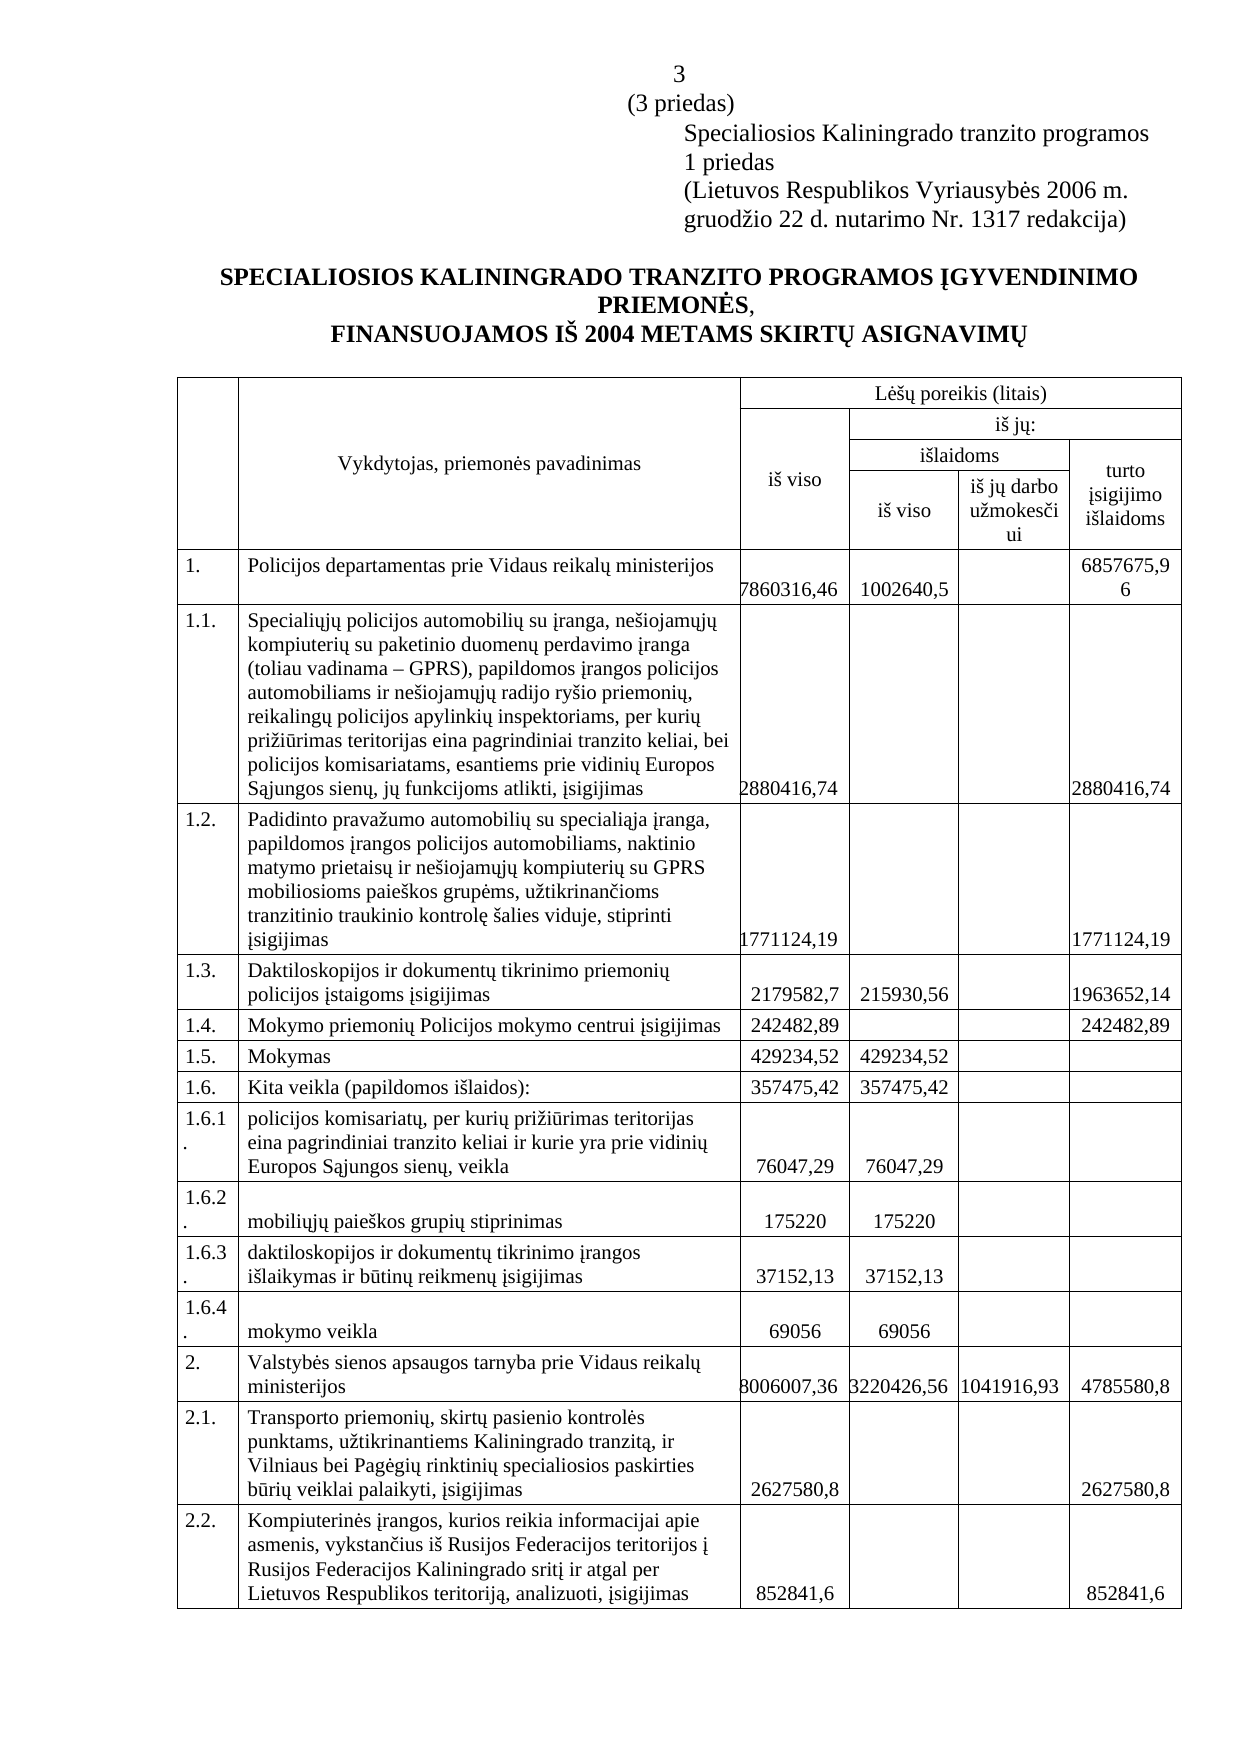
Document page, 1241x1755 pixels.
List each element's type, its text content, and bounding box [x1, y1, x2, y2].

table_cell turto įsigijimo išlaidoms [1070, 440, 1181, 549]
table_cell [1070, 1182, 1181, 1236]
table_cell [1070, 1072, 1181, 1102]
table_cell iš jų darbo užmokesčiui [959, 471, 1069, 549]
table_cell mobiliųjų paieškos grupių stiprinimas [239, 1182, 740, 1236]
table_cell 357475,42 [741, 1072, 849, 1102]
table_cell 429234,52 [741, 1041, 849, 1071]
table_cell [1070, 1041, 1181, 1071]
table_cell 1.5. [178, 1041, 238, 1071]
table_cell 37152,13 [850, 1237, 958, 1291]
table_cell 1771124,19 [741, 804, 849, 954]
table_cell 37152,13 [741, 1237, 849, 1291]
table_cell [850, 1402, 958, 1504]
table_cell [959, 1103, 1069, 1181]
table_cell 852841,6 [1070, 1505, 1181, 1607]
table_cell Valstybės sienos apsaugos tarnyba prie Vidaus reikalų ministerijos [239, 1347, 740, 1401]
table_cell 429234,52 [850, 1041, 958, 1071]
table_cell 175220 [850, 1182, 958, 1236]
table_cell 1963652,14 [1070, 955, 1181, 1009]
table_cell 69056 [741, 1292, 849, 1346]
table_header Lėšų poreikis (litais) [741, 378, 1181, 408]
table_cell [1070, 1237, 1181, 1291]
table_cell 7860316,46 [741, 550, 849, 604]
table_cell [850, 605, 958, 803]
text Specialiosios Kaliningrado tranzito programos [177, 118, 1181, 147]
table_cell 8006007,36 [741, 1347, 849, 1401]
table_cell 3220426,56 [850, 1347, 958, 1401]
table_cell Mokymas [239, 1041, 740, 1071]
table_cell 1. [178, 550, 238, 604]
table_cell Padidinto pravažumo automobilių su specialiąja įranga, papildomos įrangos policijos automobiliams, naktinio matymo prietaisų ir nešiojamųjų kompiuterių su GPRS mobiliosioms paieškos grupėms, užtikrinančioms tranzitinio traukinio kontrolę šalies viduje, stiprinti įsigijimas [239, 804, 740, 954]
table_cell [1070, 1103, 1181, 1181]
table_cell [959, 955, 1069, 1009]
table_cell 1.6.3. [178, 1237, 238, 1291]
table_cell 76047,29 [741, 1103, 849, 1181]
table_cell [1070, 1292, 1181, 1346]
table_cell [959, 1402, 1069, 1504]
table_cell 1.6.2. [178, 1182, 238, 1236]
table_cell [959, 1505, 1069, 1607]
text finansuojamos iš 2004 metams skirtų asignavimų [177, 319, 1181, 348]
table_cell 215930,56 [850, 955, 958, 1009]
table_cell daktiloskopijos ir dokumentų tikrinimo įrangos išlaikymas ir būtinų reikmenų įsigijimas [239, 1237, 740, 1291]
table_cell [959, 1182, 1069, 1236]
table_cell [959, 1010, 1069, 1040]
table_cell 242482,89 [741, 1010, 849, 1040]
table_header [178, 378, 238, 549]
table_cell 242482,89 [1070, 1010, 1181, 1040]
table_cell 1.1. [178, 605, 238, 803]
table_cell [959, 1041, 1069, 1071]
table_cell [850, 804, 958, 954]
table_cell 1.4. [178, 1010, 238, 1040]
table_cell 2627580,8 [1070, 1402, 1181, 1504]
table_cell [959, 1072, 1069, 1102]
table_cell 852841,6 [741, 1505, 849, 1607]
table_cell 2. [178, 1347, 238, 1401]
table_cell Daktiloskopijos ir dokumentų tikrinimo priemonių policijos įstaigoms įsigijimas [239, 955, 740, 1009]
table_cell 175220 [741, 1182, 849, 1236]
table_cell 1041916,93 [959, 1347, 1069, 1401]
table_cell 1.2. [178, 804, 238, 954]
table_cell iš viso [850, 471, 958, 549]
table_cell 2.2. [178, 1505, 238, 1607]
table_cell Kompiuterinės įrangos, kurios reikia informacijai apie asmenis, vykstančius iš Rusijos Federacijos teritorijos į Rusijos Federacijos Kaliningrado sritį ir atgal per Lietuvos Respublikos teritoriją, analizuoti, įsigijimas [239, 1505, 740, 1607]
table_cell 1.6.4. [178, 1292, 238, 1346]
table_cell [959, 550, 1069, 604]
table_cell [850, 1505, 958, 1607]
table_cell Kita veikla (papildomos išlaidos): [239, 1072, 740, 1102]
table_cell [959, 1292, 1069, 1346]
table_cell iš jų: [850, 409, 1181, 439]
table_cell mokymo veikla [239, 1292, 740, 1346]
table_cell 357475,42 [850, 1072, 958, 1102]
table_cell išlaidoms [850, 440, 1069, 470]
text 1 priedas [177, 147, 1181, 176]
table_cell 1002640,5 [850, 550, 958, 604]
table_cell Mokymo priemonių Policijos mokymo centrui įsigijimas [239, 1010, 740, 1040]
table_cell Specialiųjų policijos automobilių su įranga, nešiojamųjų kompiuterių su paketinio duomenų perdavimo įranga (toliau vadinama – GPRS), papildomos įrangos policijos automobiliams ir nešiojamųjų radijo ryšio priemonių, reikalingų policijos apylinkių inspektoriams, per kurių prižiūrimas teritorijas eina pagrindiniai tranzito keliai, bei policijos komisariatams, esantiems prie vidinių Europos Sąjungos sienų, jų funkcijoms atlikti, įsigijimas [239, 605, 740, 803]
table_cell 2.1. [178, 1402, 238, 1504]
table_cell Transporto priemonių, skirtų pasienio kontrolės punktams, užtikrinantiems Kaliningrado tranzitą, ir Vilniaus bei Pagėgių rinktinių specialiosios paskirties būrių veiklai palaikyti, įsigijimas [239, 1402, 740, 1504]
table_cell 1.6. [178, 1072, 238, 1102]
table_cell 4785580,8 [1070, 1347, 1181, 1401]
table_cell 76047,29 [850, 1103, 958, 1181]
table_cell 6857675,96 [1070, 550, 1181, 604]
table_cell 69056 [850, 1292, 958, 1346]
table_cell [959, 605, 1069, 803]
table_cell iš viso [741, 409, 849, 549]
table_cell [850, 1010, 958, 1040]
text (Lietuvos Respublikos Vyriausybės 2006 m. gruodžio 22 d. nutarimo Nr. 1317 redakcija) [683, 176, 1181, 233]
table_cell 2880416,74 [1070, 605, 1181, 803]
table_cell 1.6.1. [178, 1103, 238, 1181]
table_cell 2179582,7 [741, 955, 849, 1009]
table_header Vykdytojas, priemonės pavadinimas [239, 378, 740, 549]
table_cell policijos komisariatų, per kurių prižiūrimas teritorijas eina pagrindiniai tranzito keliai ir kurie yra prie vidinių Europos Sąjungos sienų, veikla [239, 1103, 740, 1181]
table_cell 1.3. [178, 955, 238, 1009]
table_cell Policijos departamentas prie Vidaus reikalų ministerijos [239, 550, 740, 604]
table_cell 2627580,8 [741, 1402, 849, 1504]
text Specialiosios Kaliningrado tranzito programos įgyvendinimo priemonės, [177, 262, 1181, 319]
table_cell [959, 1237, 1069, 1291]
table_cell [959, 804, 1069, 954]
table_cell 1771124,19 [1070, 804, 1181, 954]
table_cell 2880416,74 [741, 605, 849, 803]
